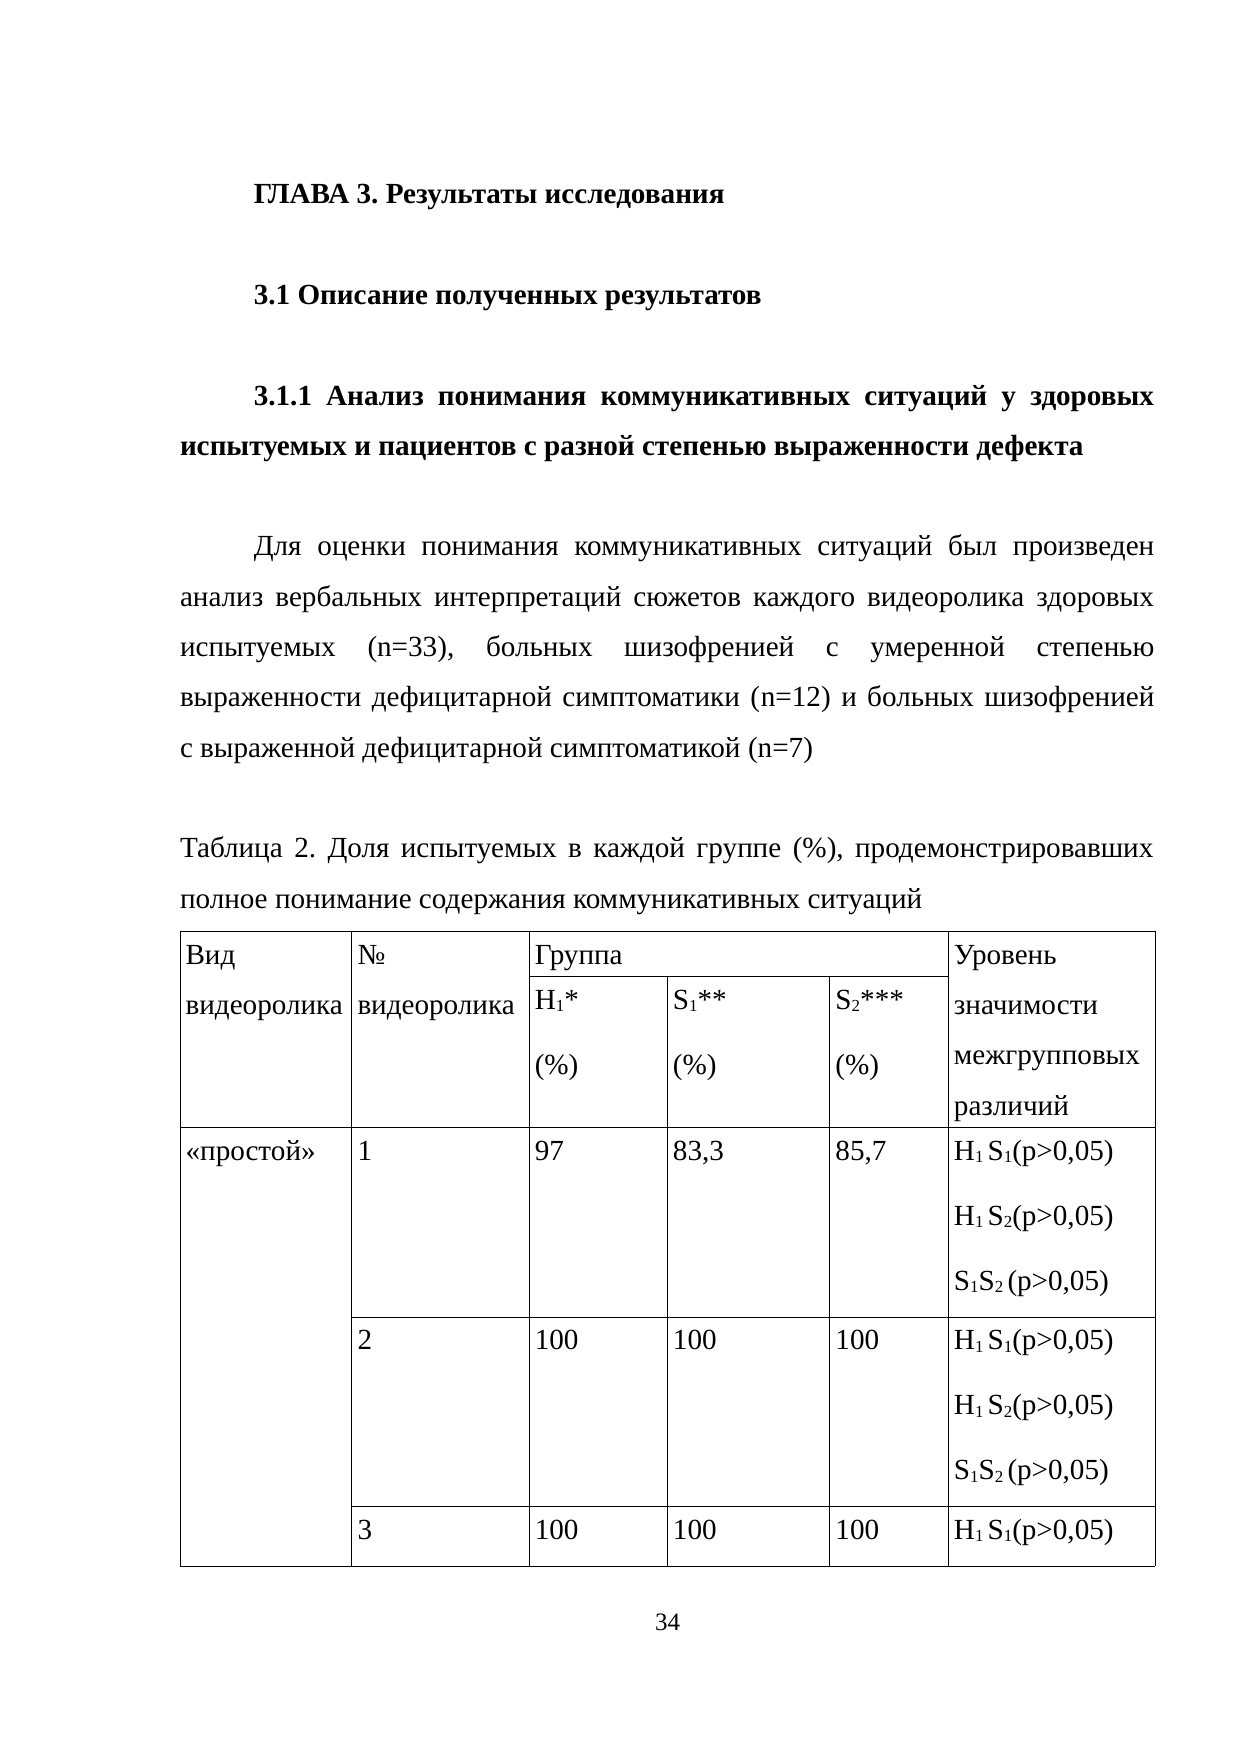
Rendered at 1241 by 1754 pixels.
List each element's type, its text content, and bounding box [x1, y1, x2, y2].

table_cell 100 [830, 1318, 948, 1506]
table_cell 100 [668, 1318, 829, 1506]
table_cell S1** (%) [668, 977, 829, 1127]
list 3.1 Описание полученных результатов [180, 277, 1155, 311]
table_cell 1 [352, 1128, 529, 1317]
table_cell 97 [530, 1128, 667, 1317]
table_header Группа [530, 932, 948, 976]
table_cell 100 [668, 1507, 829, 1566]
table_header Уровень значимости межгрупповых различий [949, 932, 1155, 1127]
table_cell 100 [530, 1507, 667, 1566]
table_header Вид видеоролика [181, 932, 351, 1127]
list 3.1.1 Анализ понимания коммуникативных ситуаций у здоровых испытуемых и пациентов с разной степенью выраженности дефекта [180, 378, 1155, 461]
list Таблица 2. Доля испытуемых в каждой группе (%), продемонстрировавших полное понимание содержания коммуникативных ситуаций [180, 830, 1155, 914]
list ГЛАВА 3. Результаты исследования [180, 176, 1155, 210]
table_cell H1 S1(p>0,05) [949, 1507, 1155, 1566]
table_cell 3 [352, 1507, 529, 1566]
table_cell 100 [530, 1318, 667, 1506]
table_cell 2 [352, 1318, 529, 1506]
table_cell H1 S1(p>0,05) H1 S2(p>0,05) S1S2 (p>0,05) [949, 1318, 1155, 1506]
list Для оценки понимания коммуникативных ситуаций был произведен анализ вербальных интерпретаций сюжетов каждого видеоролика здоровых испытуемых (n=33), больных шизофренией с умеренной степенью выраженности дефицитарной симптоматики (n=12) и больных шизофренией с выраженной дефицитарной симптоматикой (n=7) [180, 528, 1155, 763]
table_cell H1* (%) [530, 977, 667, 1127]
table_cell 83,3 [668, 1128, 829, 1317]
table_cell S2*** (%) [830, 977, 948, 1127]
table_cell «простой» [181, 1128, 351, 1566]
table_header № видеоролика [352, 932, 529, 1127]
table_cell 100 [830, 1507, 948, 1566]
table_cell 85,7 [830, 1128, 948, 1317]
table_cell H1 S1(p>0,05) H1 S2(p>0,05) S1S2 (p>0,05) [949, 1128, 1155, 1317]
